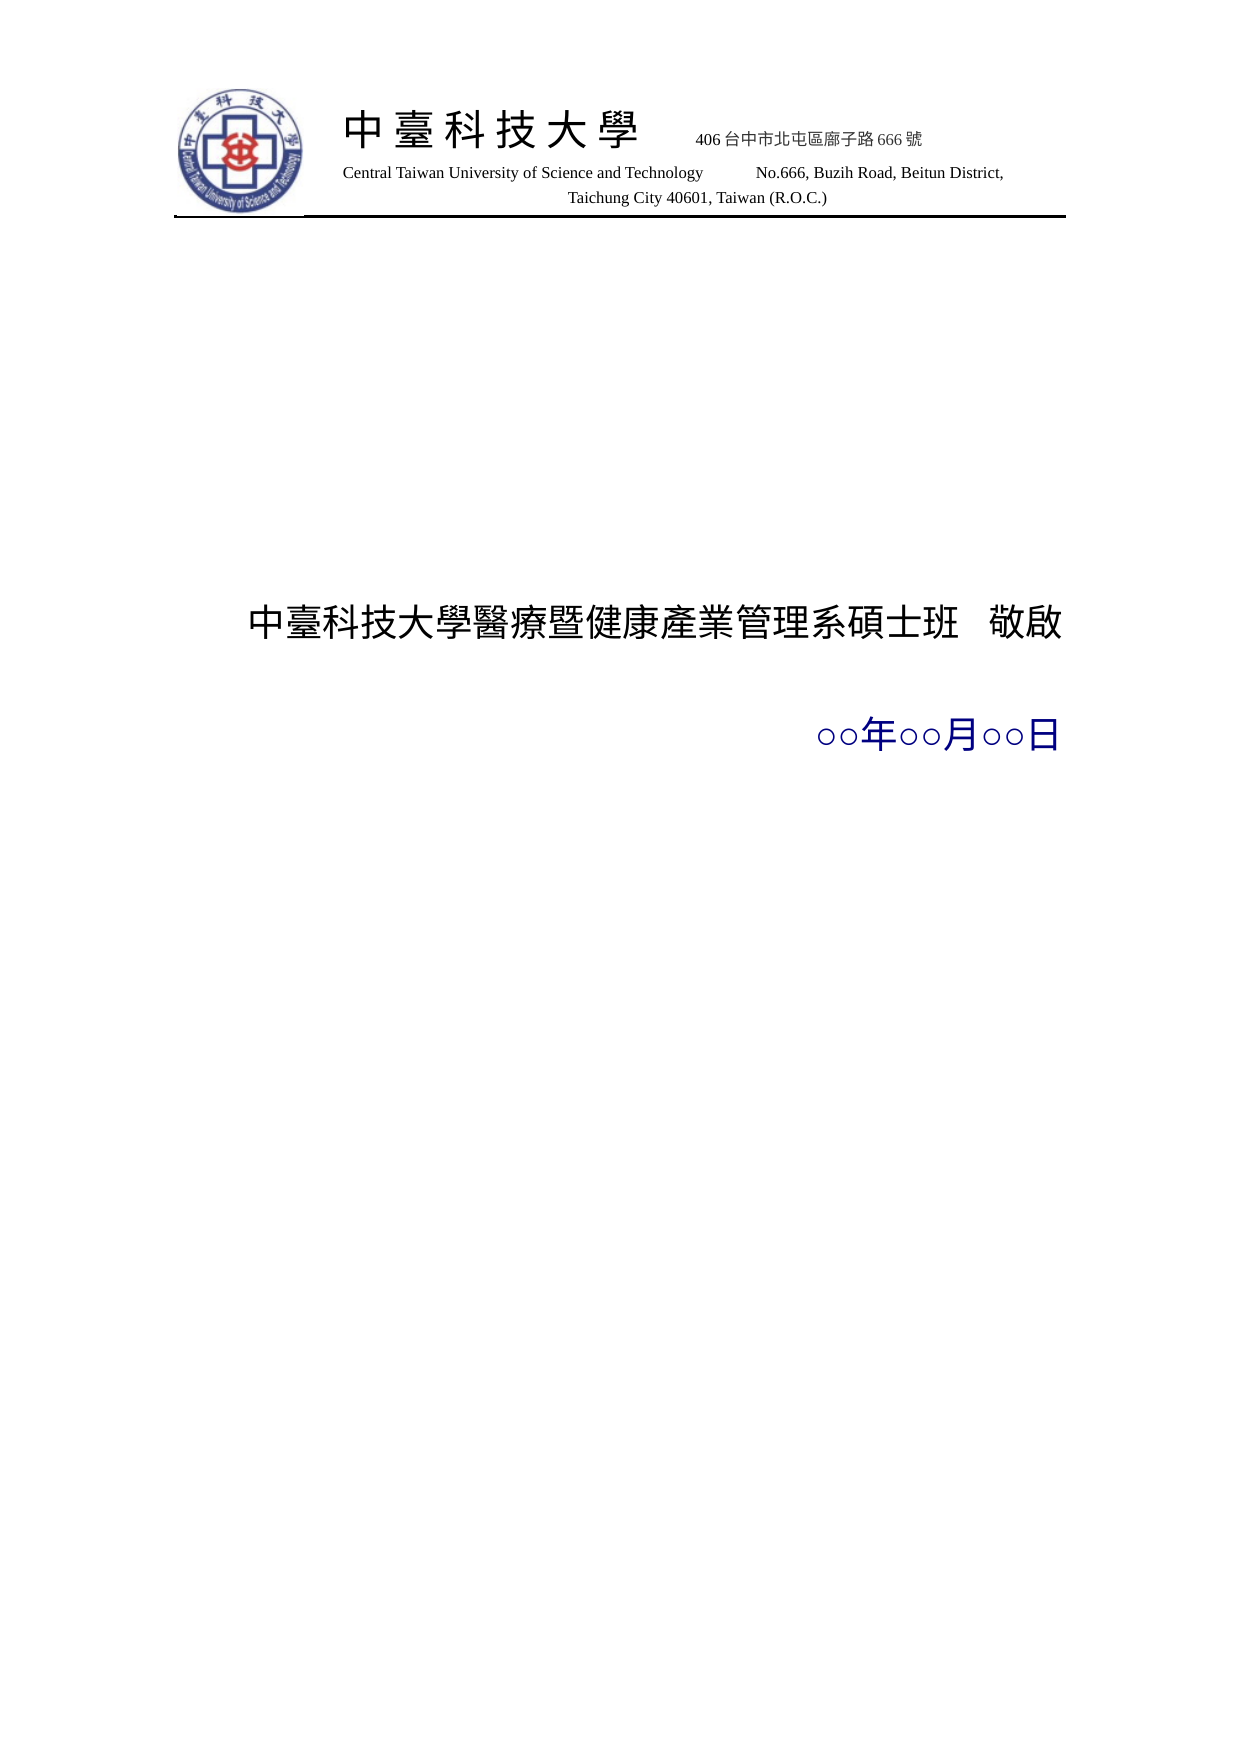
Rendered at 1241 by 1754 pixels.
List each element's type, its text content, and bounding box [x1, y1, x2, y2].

text ○○年○○月○○日 [177, 695, 1063, 770]
picture [177, 88, 304, 215]
text 中臺科技大學醫療暨健康產業管理系碩士班 敬啟 [177, 582, 1063, 657]
